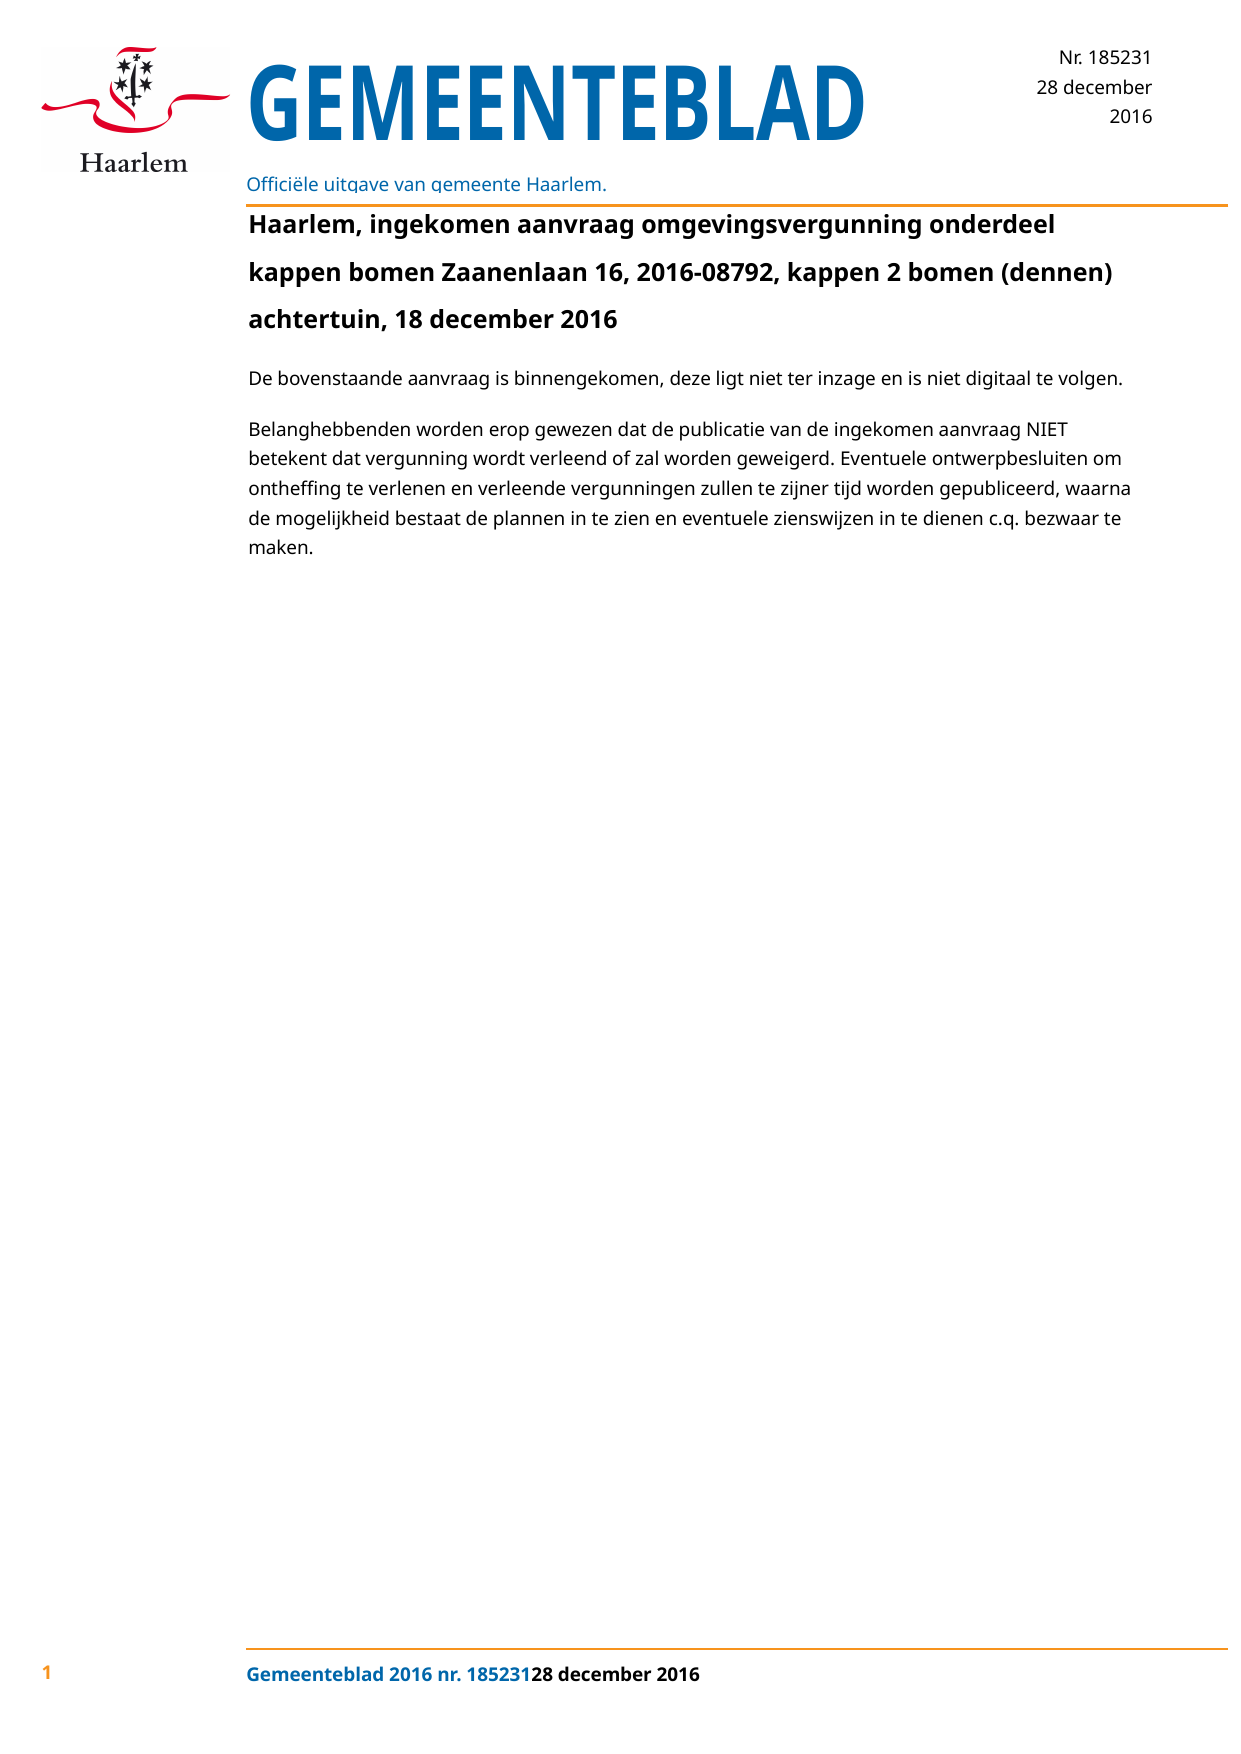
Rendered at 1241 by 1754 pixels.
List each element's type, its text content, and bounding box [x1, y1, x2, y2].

text Haarlem, ingekomen aanvraag omgevingsvergunning onderdeel kappen bomen Zaanenlaan 16, 2016-08792, kappen 2 bomen (dennen) achtertuin, 18 december 2016 [248, 207, 1152, 336]
text Belanghebbenden worden erop gewezen dat de publicatie van de ingekomen aanvraag NIET betekent dat vergunning wordt verleend of zal worden geweigerd. Eventuele ontwerpbesluiten om ontheffing te verlenen en verleende vergunningen zullen te zijner tijd worden gepubliceerd, waarna de mogelijkheid bestaat de plannen in te zien en eventuele zienswijzen in te dienen c.q. bezwaar te maken. [248, 416, 1152, 560]
text De bovenstaande aanvraag is binnengekomen, deze ligt niet ter inzage en is niet digitaal te volgen. [248, 366, 1152, 391]
picture [41, 47, 231, 172]
